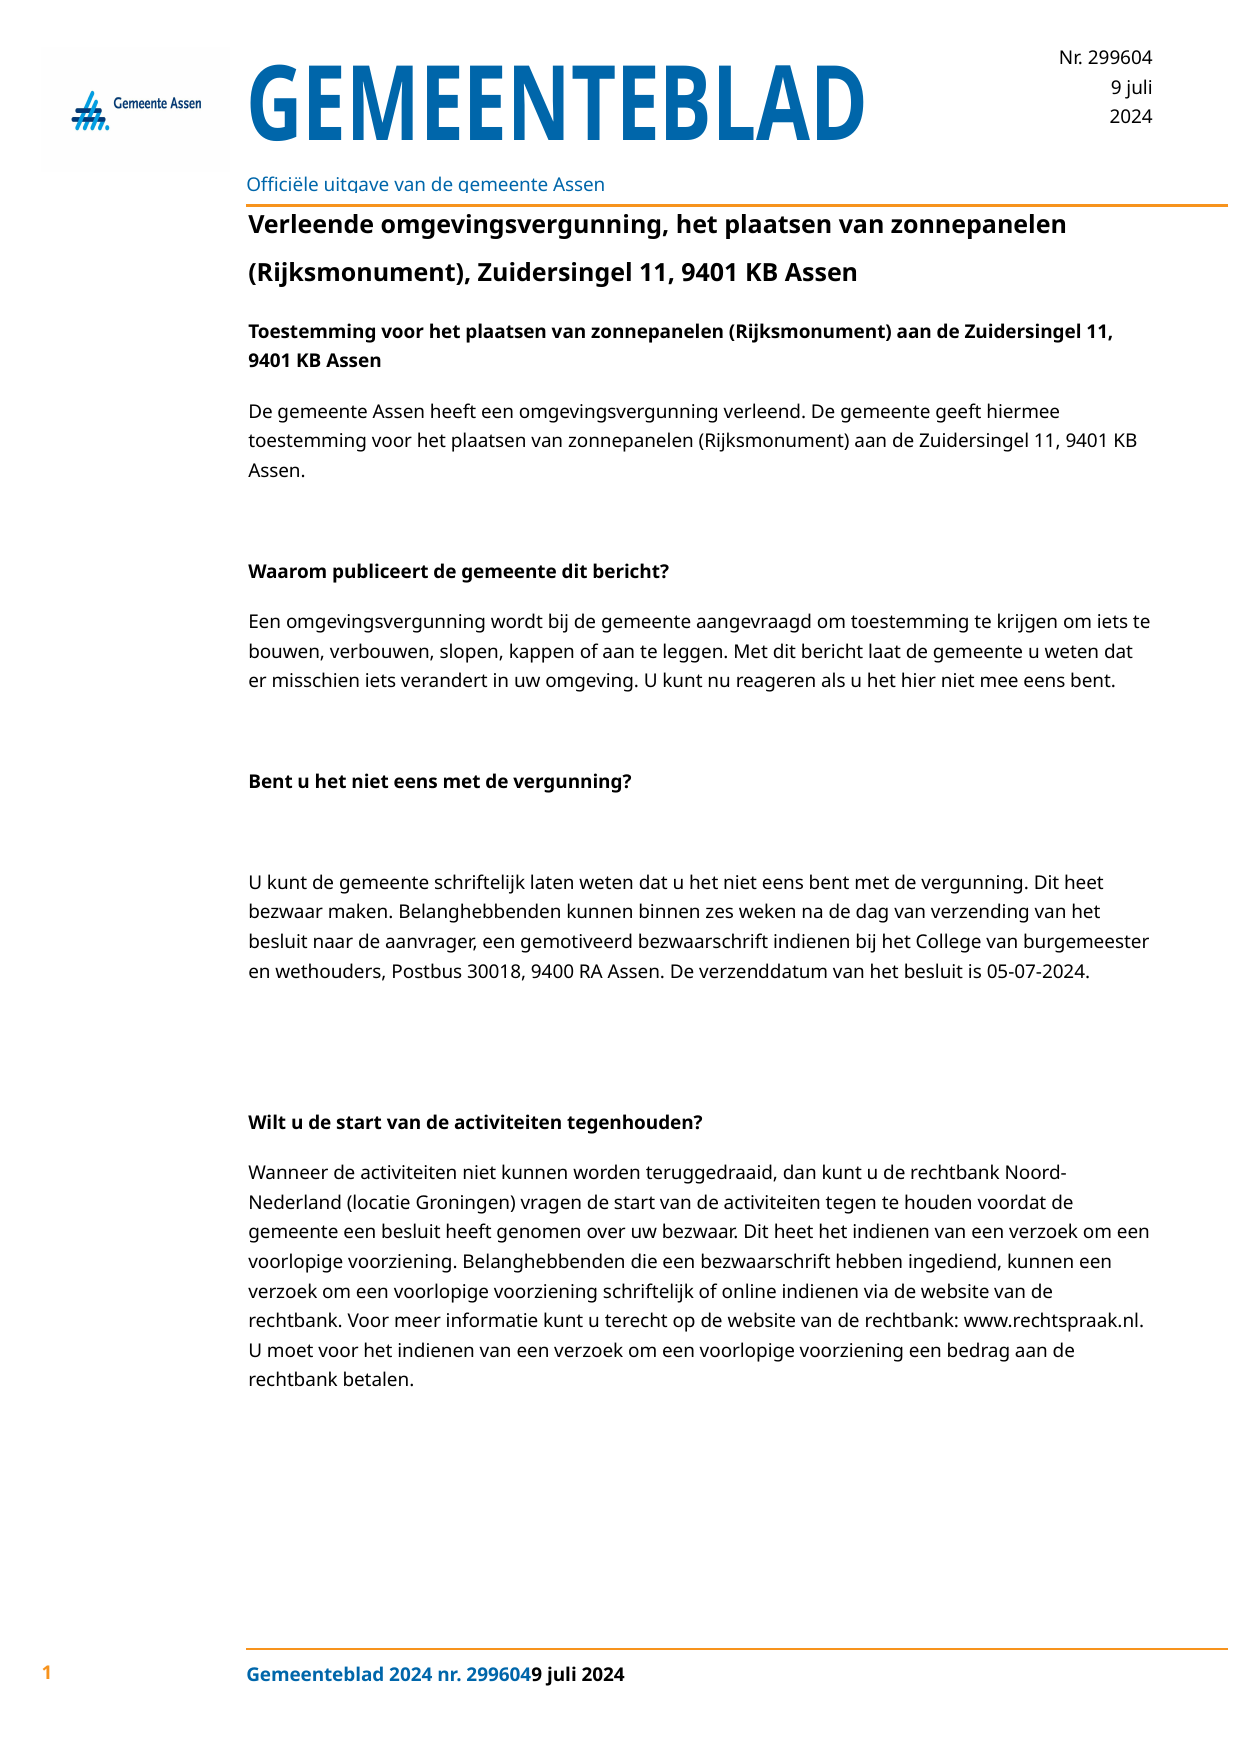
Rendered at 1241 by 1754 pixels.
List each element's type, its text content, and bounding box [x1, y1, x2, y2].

text Verleende omgevingsvergunning, het plaatsen van zonnepanelen (Rijksmonument), Zuidersingel 11, 9401 KB Assen [248, 207, 1152, 288]
text Toestemming voor het plaatsen van zonnepanelen (Rijksmonument) aan de Zuidersingel 11, 9401 KB Assen [248, 318, 1152, 373]
text Wanneer de activiteiten niet kunnen worden teruggedraaid, dan kunt u de rechtbank Noord-Nederland (locatie Groningen) vragen de start van de activiteiten tegen te houden voordat de gemeente een besluit heeft genomen over uw bezwaar. Dit heet het indienen van een verzoek om een voorlopige voorziening. Belanghebbenden die een bezwaarschrift hebben ingediend, kunnen een verzoek om een voorlopige voorziening schriftelijk of online indienen via de website van de rechtbank. Voor meer informatie kunt u terecht op de website van de rechtbank: www.rechtspraak.nl. U moet voor het indienen van een verzoek om een voorlopige voorziening een bedrag aan de rechtbank betalen. [248, 1159, 1152, 1392]
text Waarom publiceert de gemeente dit bericht? [248, 558, 1152, 584]
text U kunt de gemeente schriftelijk laten weten dat u het niet eens bent met de vergunning. Dit heet bezwaar maken. Belanghebbenden kunnen binnen zes weken na de dag van verzending van het besluit naar de aanvrager, een gemotiveerd bezwaarschrift indienen bij het College van burgemeester en wethouders, Postbus 30018, 9400 RA Assen. De verzenddatum van het besluit is 05-07-2024. [248, 869, 1152, 984]
text Wilt u de start van de activiteiten tegenhouden? [248, 1109, 1152, 1135]
text Een omgevingsvergunning wordt bij de gemeente aangevraagd om toestemming te krijgen om iets te bouwen, verbouwen, slopen, kappen of aan te leggen. Met dit bericht laat de gemeente u weten dat er misschien iets verandert in uw omgeving. U kunt nu reageren als u het hier niet mee eens bent. [248, 608, 1152, 693]
text De gemeente Assen heeft een omgevingsvergunning verleend. De gemeente geeft hiermee toestemming voor het plaatsen van zonnepanelen (Rijksmonument) aan de Zuidersingel 11, 9401 KB Assen. [248, 398, 1152, 483]
picture [41, 47, 231, 172]
text Bent u het niet eens met de vergunning? [248, 768, 1152, 794]
